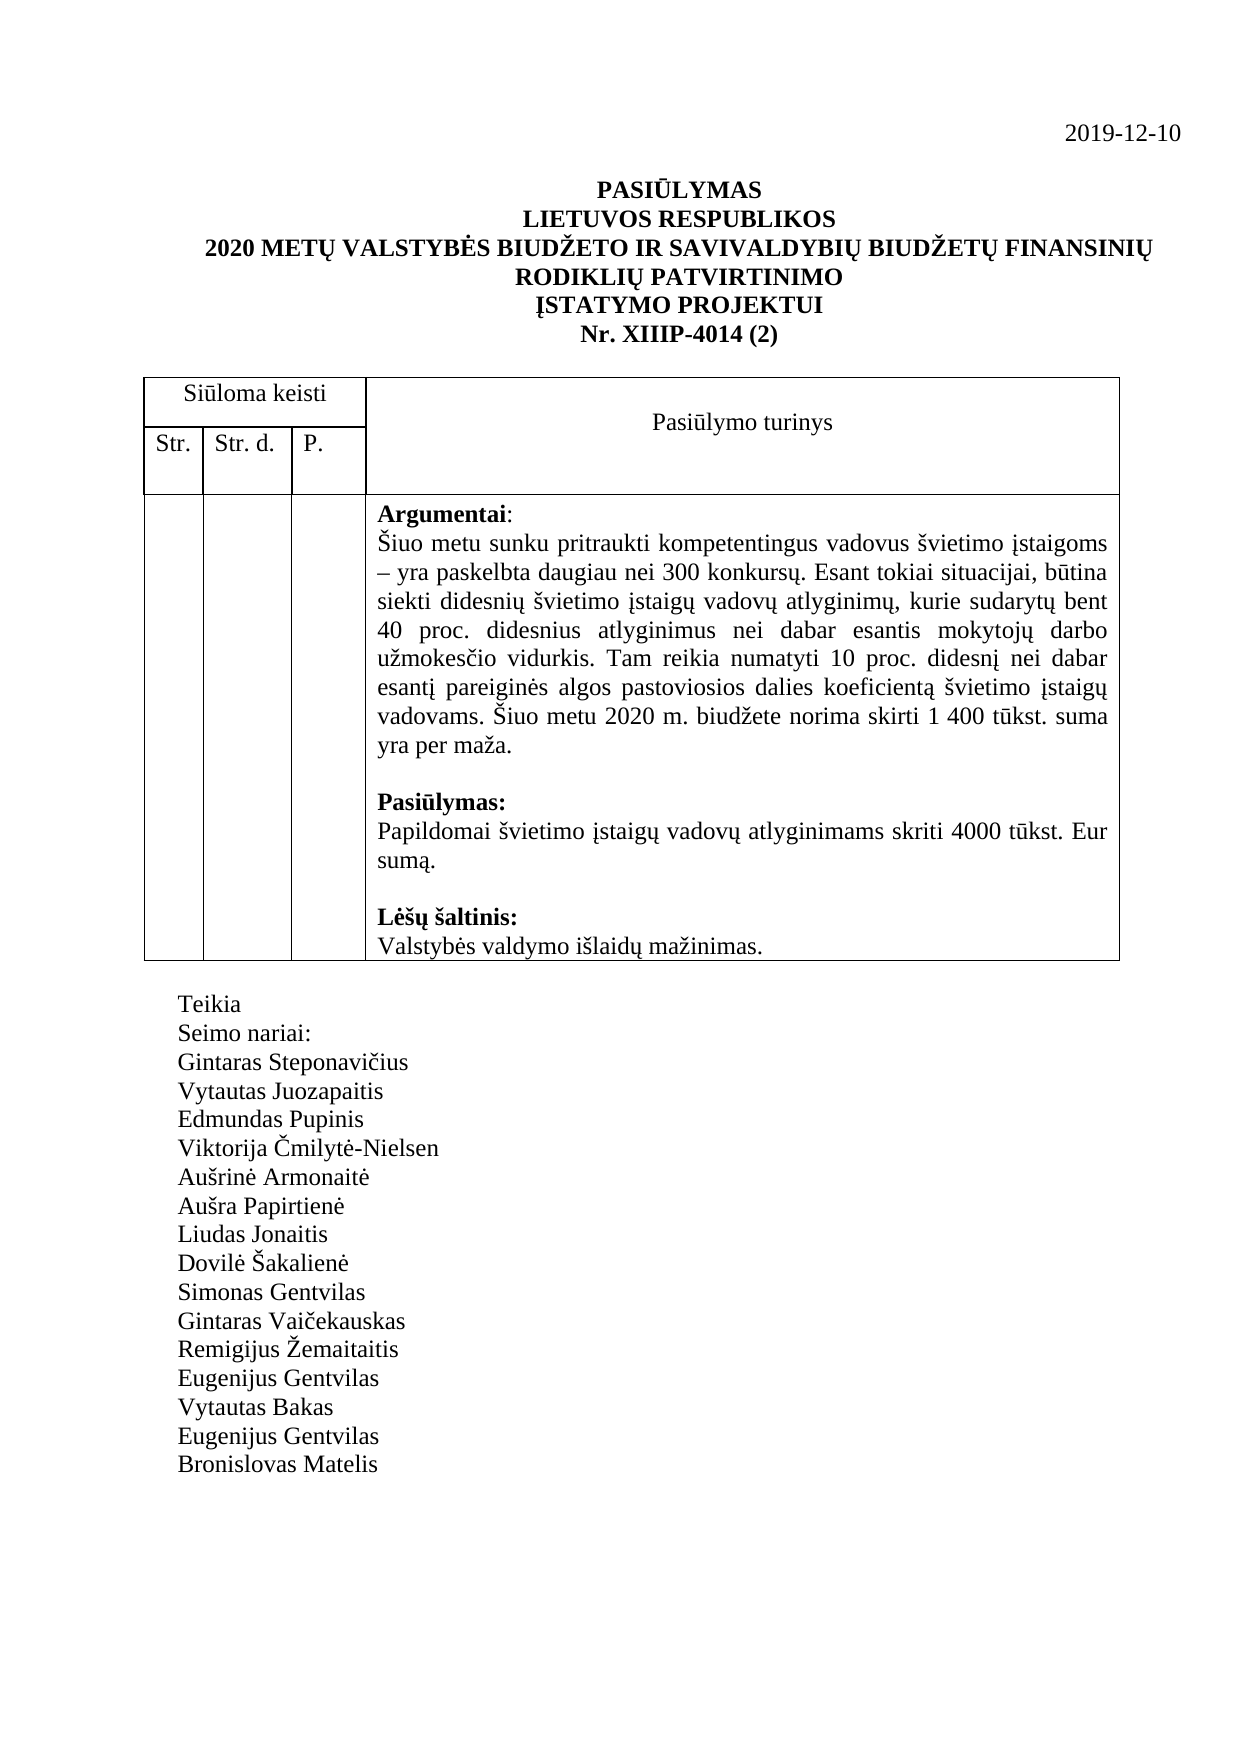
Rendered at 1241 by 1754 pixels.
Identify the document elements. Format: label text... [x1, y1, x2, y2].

text Aušrinė Armonaitė [177, 1162, 1181, 1191]
table_cell [204, 495, 291, 960]
text Nr. XIIIP-4014 (2) [177, 319, 1181, 348]
text Bronislovas Matelis [177, 1449, 1181, 1478]
text Vytautas Bakas [177, 1392, 1181, 1421]
text Aušra Papirtienė [177, 1191, 1181, 1219]
text Liudas Jonaitis [177, 1219, 1181, 1248]
text 2019-12-10 [177, 118, 1181, 147]
text Remigijus Žemaitaitis [177, 1334, 1181, 1363]
table_header Pasiūlymo turinys [367, 378, 1119, 493]
text Seimo nariai: [177, 1018, 1181, 1047]
table_cell P. [293, 428, 365, 493]
text ĮSTATYMO PROJEKTUI [177, 291, 1181, 319]
table_cell [292, 495, 365, 960]
text PASIŪLYMAS [177, 176, 1181, 204]
text Dovilė Šakalienė [177, 1248, 1181, 1277]
text Vytautas Juozapaitis [177, 1076, 1181, 1104]
table_cell Str. [145, 428, 202, 493]
text LIETUVOS RESPUBLIKOS [177, 204, 1181, 233]
text Gintaras Steponavičius [177, 1047, 1181, 1076]
text Viktorija Čmilytė-Nielsen [177, 1133, 1181, 1162]
text Teikia [177, 989, 1181, 1018]
text Edmundas Pupinis [177, 1104, 1181, 1133]
table_cell Str. d. [204, 428, 291, 493]
table_cell Argumentai: Šiuo metu sunku pritraukti kompetentingus vadovus švietimo įstaigoms – yra paskelbta daugiau nei 300 konkursų. Esant tokiai situacijai, būtina siekti didesnių švietimo įstaigų vadovų atlyginimų, kurie sudarytų bent 40 proc. didesnius atlyginimus nei dabar esantis mokytojų darbo užmokesčio vidurkis. Tam reikia numatyti 10 proc. didesnį nei dabar esantį pareiginės algos pastoviosios dalies koeficientą švietimo įstaigų vadovams. Šiuo metu 2020 m. biudžete norima skirti 1 400 tūkst. suma yra per maža. Pasiūlymas: Papildomai švietimo įstaigų vadovų atlyginimams skriti 4000 tūkst. Eur sumą. Lėšų šaltinis: Valstybės valdymo išlaidų mažinimas. [366, 495, 1119, 960]
text 2020 METŲ VALSTYBĖS BIUDŽETO IR SAVIVALDYBIŲ BIUDŽETŲ FINANSINIŲ RODIKLIŲ PATVIRTINIMO [177, 233, 1181, 291]
table_cell [145, 495, 203, 960]
text Eugenijus Gentvilas [177, 1421, 1181, 1449]
text Gintaras Vaičekauskas [177, 1306, 1181, 1334]
table_header Siūloma keisti [145, 378, 365, 426]
text Eugenijus Gentvilas [177, 1363, 1181, 1392]
text Simonas Gentvilas [177, 1277, 1181, 1306]
